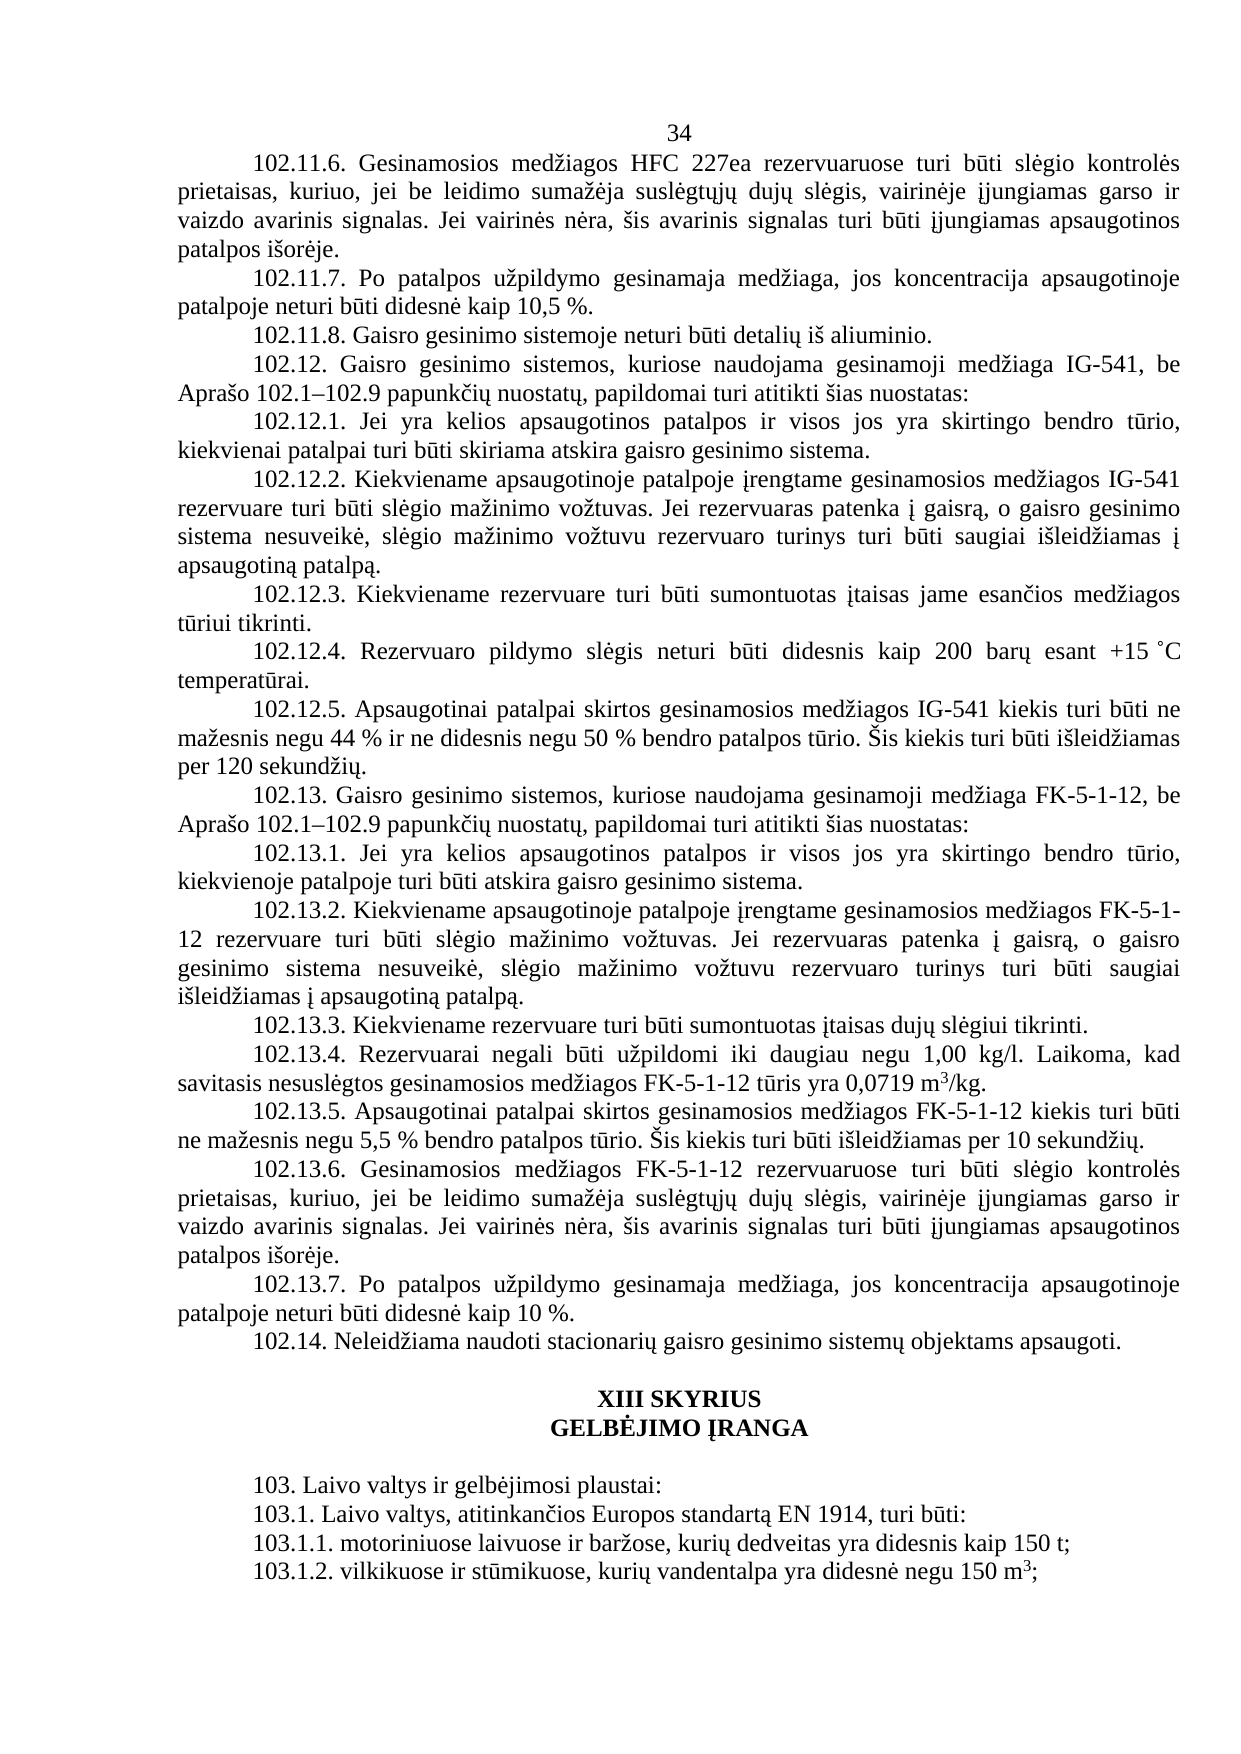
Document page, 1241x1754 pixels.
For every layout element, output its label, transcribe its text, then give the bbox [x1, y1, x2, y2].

text 103. Laivo valtys ir gelbėjimosi plaustai: [177, 1470, 1181, 1499]
text 103.1.2. vilkikuose ir stūmikuose, kurių vandentalpa yra didesnė negu 150 m3; [177, 1556, 1181, 1585]
text 102.12. Gaisro gesinimo sistemos, kuriose naudojama gesinamoji medžiaga IG-541, be Aprašo 102.1–102.9 papunkčių nuostatų, papildomai turi atitikti šias nuostatas: [177, 349, 1181, 406]
text 102.13.3. Kiekviename rezervuare turi būti sumontuotas įtaisas dujų slėgiui tikrinti. [177, 1010, 1181, 1039]
text 102.11.6. Gesinamosios medžiagos HFC 227ea rezervuaruose turi būti slėgio kontrolės prietaisas, kuriuo, jei be leidimo sumažėja suslėgtųjų dujų slėgis, vairinėje įjungiamas garso ir vaizdo avarinis signalas. Jei vairinės nėra, šis avarinis signalas turi būti įjungiamas apsaugotinos patalpos išorėje. [177, 148, 1181, 263]
text 102.12.2. Kiekviename apsaugotinoje patalpoje įrengtame gesinamosios medžiagos IG-541 rezervuare turi būti slėgio mažinimo vožtuvas. Jei rezervuaras patenka į gaisrą, o gaisro gesinimo sistema nesuveikė, slėgio mažinimo vožtuvu rezervuaro turinys turi būti saugiai išleidžiamas į apsaugotiną patalpą. [177, 464, 1181, 579]
text 102.13. Gaisro gesinimo sistemos, kuriose naudojama gesinamoji medžiaga FK-5-1-12, be Aprašo 102.1–102.9 papunkčių nuostatų, papildomai turi atitikti šias nuostatas: [177, 780, 1181, 838]
text 102.12.5. Apsaugotinai patalpai skirtos gesinamosios medžiagos IG-541 kiekis turi būti ne mažesnis negu 44 % ir ne didesnis negu 50 % bendro patalpos tūrio. Šis kiekis turi būti išleidžiamas per 120 sekundžių. [177, 694, 1181, 780]
text 102.13.5. Apsaugotinai patalpai skirtos gesinamosios medžiagos FK-5-1-12 kiekis turi būti ne mažesnis negu 5,5 % bendro patalpos tūrio. Šis kiekis turi būti išleidžiamas per 10 sekundžių. [177, 1096, 1181, 1154]
text 103.1. Laivo valtys, atitinkančios Europos standartą EN 1914, turi būti: [177, 1499, 1181, 1528]
text 102.12.3. Kiekviename rezervuare turi būti sumontuotas įtaisas jame esančios medžiagos tūriui tikrinti. [177, 579, 1181, 636]
text 103.1.1. motoriniuose laivuose ir baržose, kurių dedveitas yra didesnis kaip 150 t; [177, 1528, 1181, 1556]
text 102.11.7. Po patalpos užpildymo gesinamaja medžiaga, jos koncentracija apsaugotinoje patalpoje neturi būti didesnė kaip 10,5 %. [177, 263, 1181, 320]
text 102.13.7. Po patalpos užpildymo gesinamaja medžiaga, jos koncentracija apsaugotinoje patalpoje neturi būti didesnė kaip 10 %. [177, 1269, 1181, 1326]
text 102.13.2. Kiekviename apsaugotinoje patalpoje įrengtame gesinamosios medžiagos FK-5-1-12 rezervuare turi būti slėgio mažinimo vožtuvas. Jei rezervuaras patenka į gaisrą, o gaisro gesinimo sistema nesuveikė, slėgio mažinimo vožtuvu rezervuaro turinys turi būti saugiai išleidžiamas į apsaugotiną patalpą. [177, 895, 1181, 1010]
text 102.13.1. Jei yra kelios apsaugotinos patalpos ir visos jos yra skirtingo bendro tūrio, kiekvienoje patalpoje turi būti atskira gaisro gesinimo sistema. [177, 838, 1181, 895]
text 102.12.1. Jei yra kelios apsaugotinos patalpos ir visos jos yra skirtingo bendro tūrio, kiekvienai patalpai turi būti skiriama atskira gaisro gesinimo sistema. [177, 406, 1181, 464]
text 102.11.8. Gaisro gesinimo sistemoje neturi būti detalių iš aliuminio. [177, 320, 1181, 349]
text 102.13.6. Gesinamosios medžiagos FK-5-1-12 rezervuaruose turi būti slėgio kontrolės prietaisas, kuriuo, jei be leidimo sumažėja suslėgtųjų dujų slėgis, vairinėje įjungiamas garso ir vaizdo avarinis signalas. Jei vairinės nėra, šis avarinis signalas turi būti įjungiamas apsaugotinos patalpos išorėje. [177, 1154, 1181, 1269]
text XIII SKYRIUS [177, 1384, 1181, 1413]
text 102.13.4. Rezervuarai negali būti užpildomi iki daugiau negu 1,00 kg/l. Laikoma, kad savitasis nesuslėgtos gesinamosios medžiagos FK-5-1-12 tūris yra 0,0719 m3/kg. [177, 1039, 1181, 1096]
text 102.14. Neleidžiama naudoti stacionarių gaisro gesinimo sistemų objektams apsaugoti. [177, 1326, 1181, 1355]
text GELBĖJIMO ĮRANGA [177, 1413, 1181, 1441]
text 102.12.4. Rezervuaro pildymo slėgis neturi būti didesnis kaip 200 barų esant +15 ˚C temperatūrai. [177, 636, 1181, 694]
